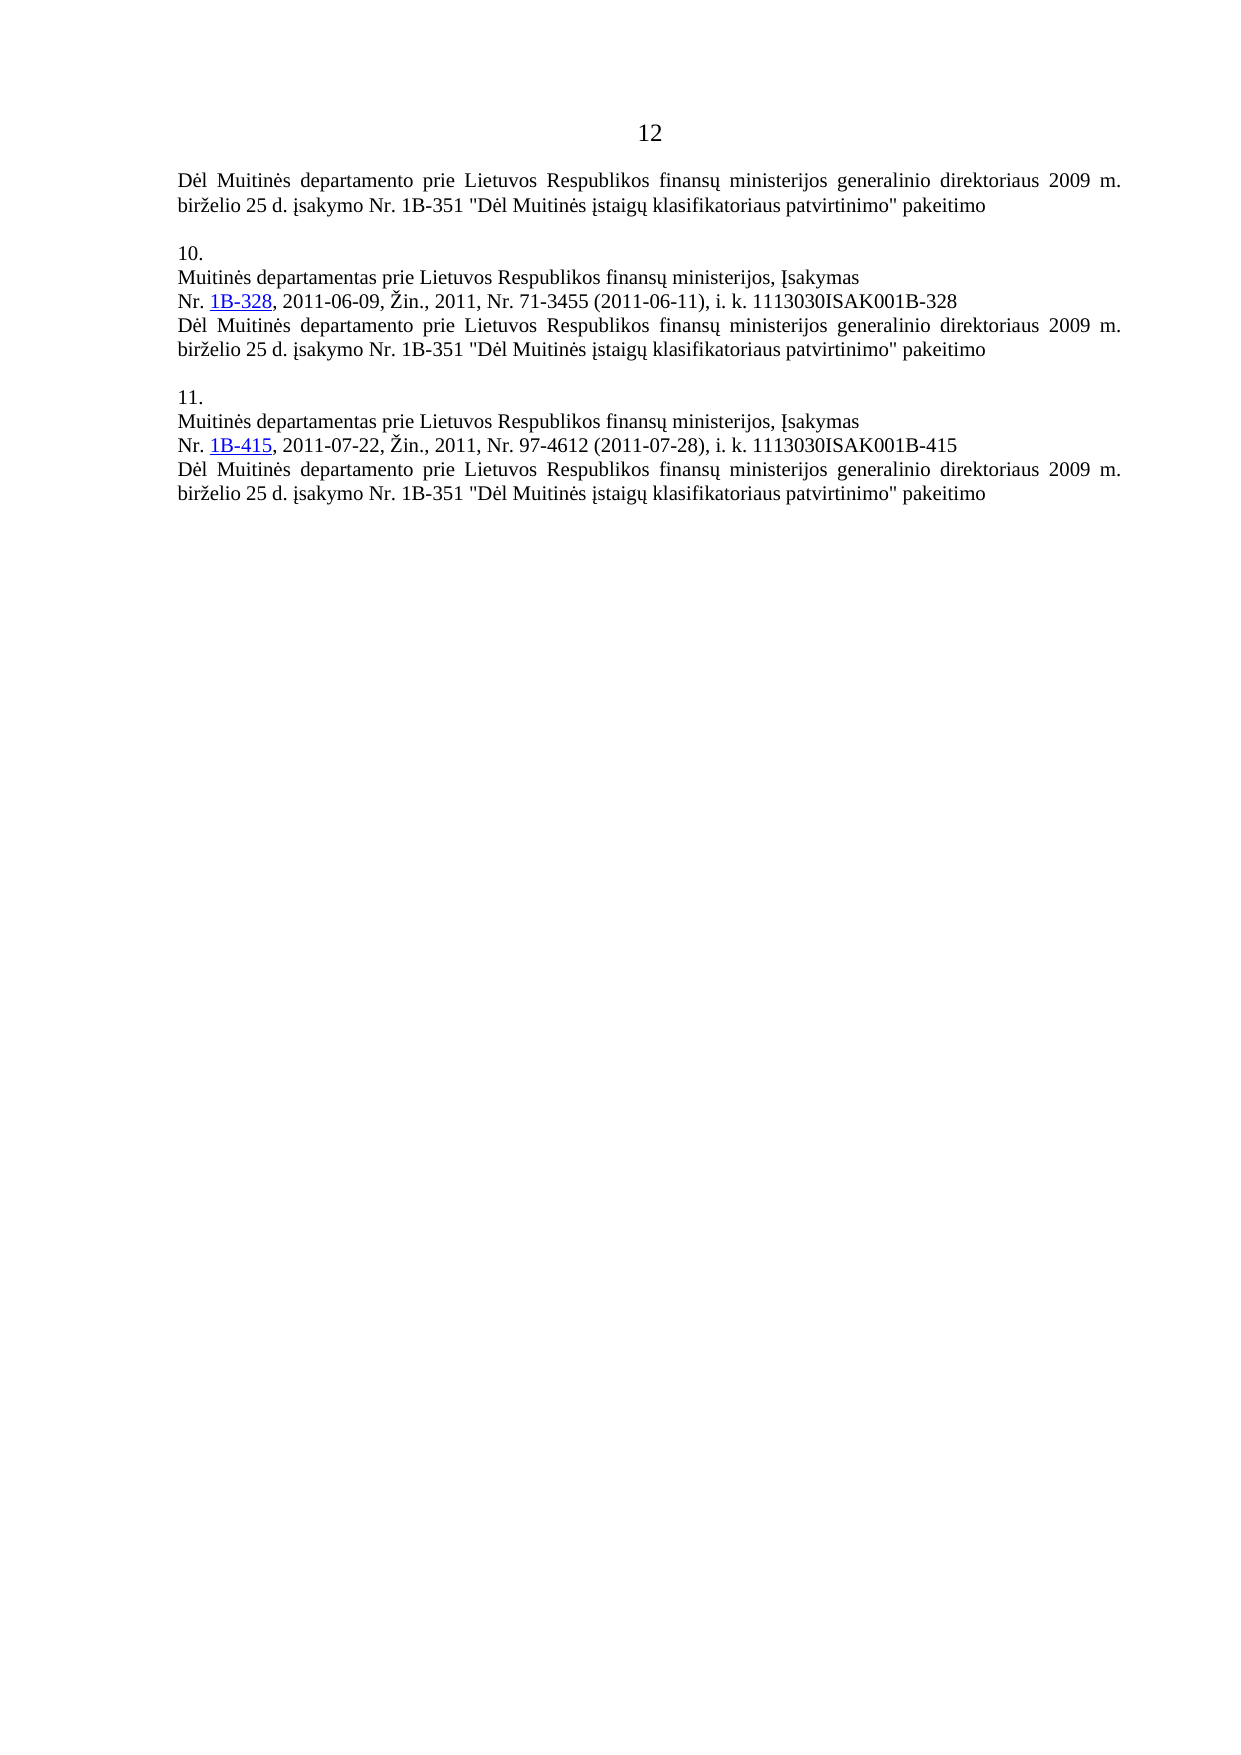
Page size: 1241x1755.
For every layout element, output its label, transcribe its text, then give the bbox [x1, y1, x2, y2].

text Dėl Muitinės departamento prie Lietuvos Respublikos finansų ministerijos generalinio direktoriaus 2009 m. birželio 25 d. įsakymo Nr. 1B-351 "Dėl Muitinės įstaigų klasifikatoriaus patvirtinimo" pakeitimo [177, 313, 1122, 361]
text Dėl Muitinės departamento prie Lietuvos Respublikos finansų ministerijos generalinio direktoriaus 2009 m. birželio 25 d. įsakymo Nr. 1B-351 "Dėl Muitinės įstaigų klasifikatoriaus patvirtinimo" pakeitimo [177, 457, 1122, 505]
text Nr. 1B-415, 2011-07-22, Žin., 2011, Nr. 97-4612 (2011-07-28), i. k. 1113030ISAK001B-415 [177, 433, 1122, 457]
text 11. [177, 385, 1122, 409]
text Dėl Muitinės departamento prie Lietuvos Respublikos finansų ministerijos generalinio direktoriaus 2009 m. birželio 25 d. įsakymo Nr. 1B-351 "Dėl Muitinės įstaigų klasifikatoriaus patvirtinimo" pakeitimo [177, 168, 1122, 217]
text Muitinės departamentas prie Lietuvos Respublikos finansų ministerijos, Įsakymas [177, 409, 1122, 433]
text 10. [177, 241, 1122, 265]
text Muitinės departamentas prie Lietuvos Respublikos finansų ministerijos, Įsakymas [177, 265, 1122, 289]
text Nr. 1B-328, 2011-06-09, Žin., 2011, Nr. 71-3455 (2011-06-11), i. k. 1113030ISAK001B-328 [177, 289, 1122, 313]
